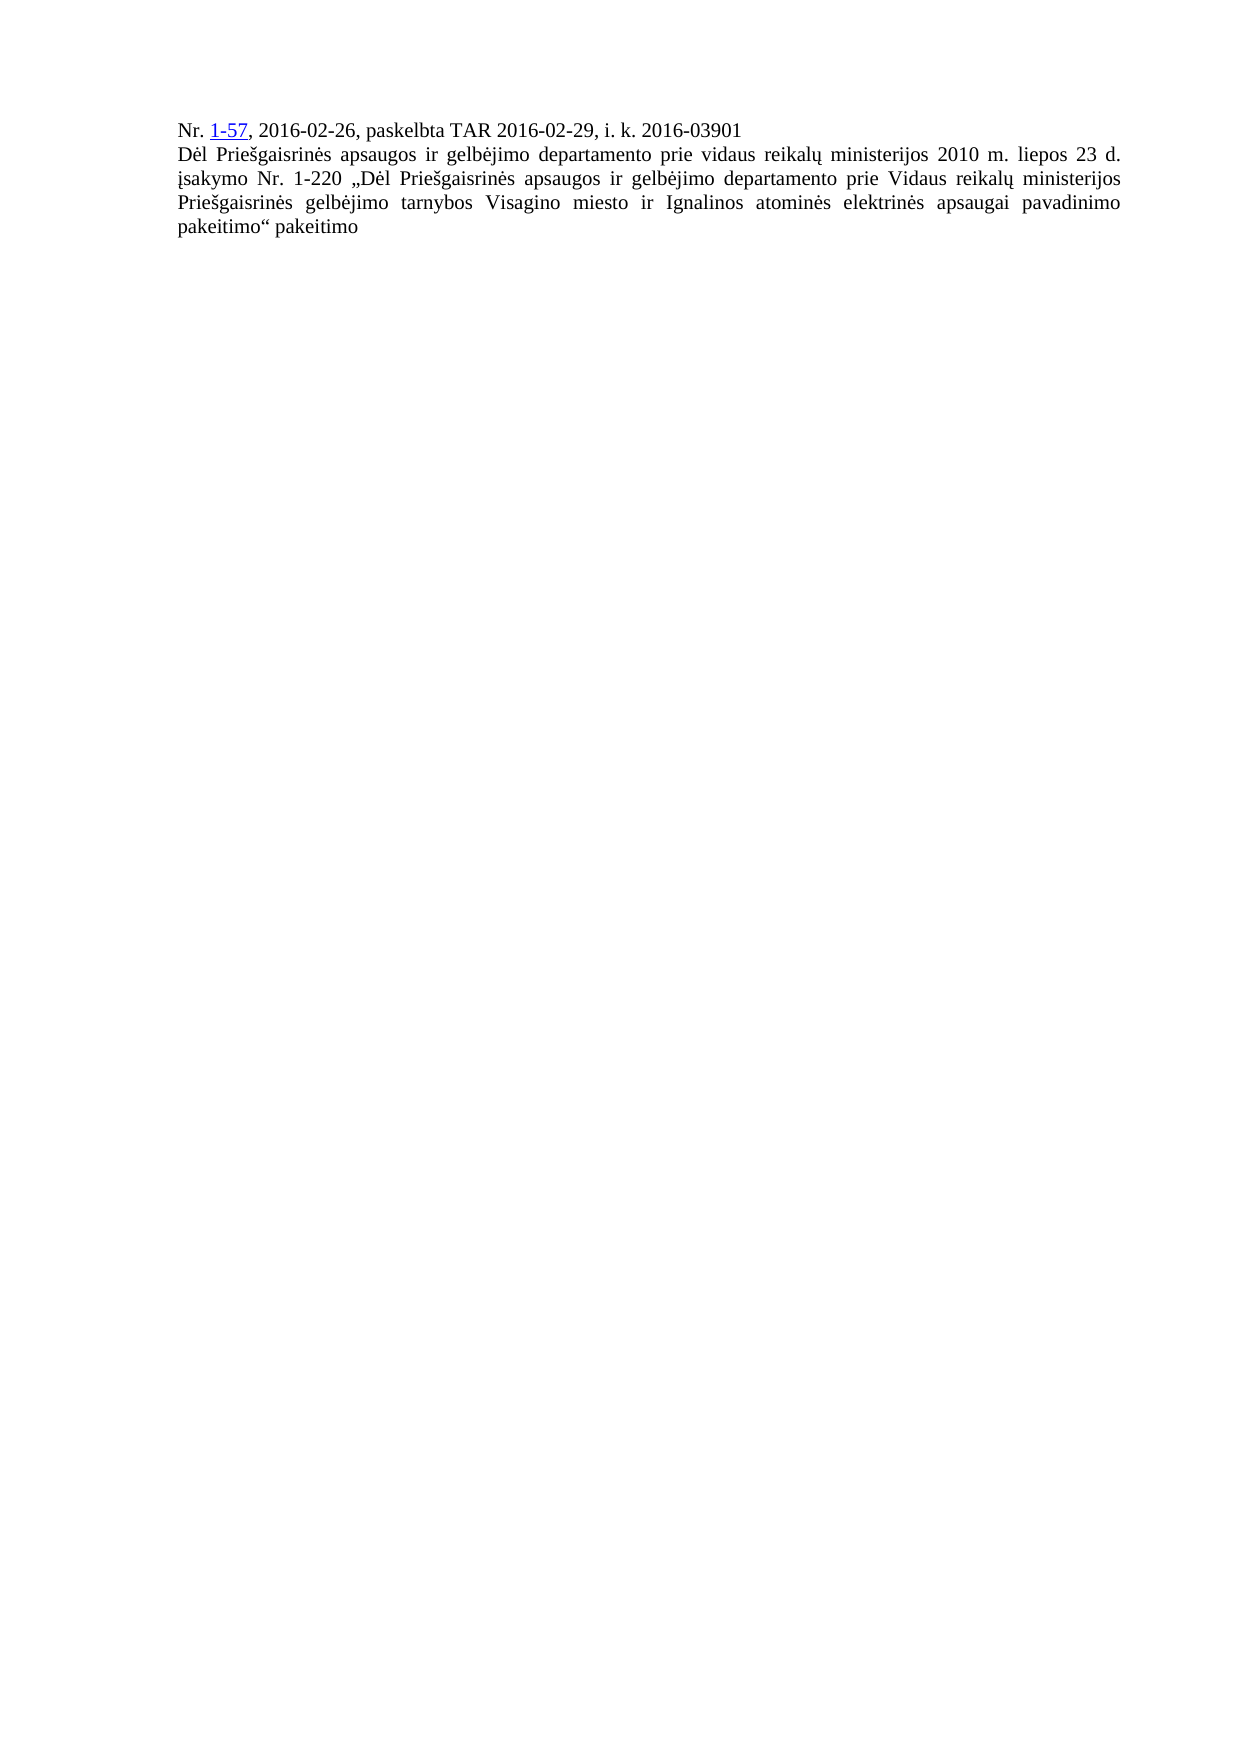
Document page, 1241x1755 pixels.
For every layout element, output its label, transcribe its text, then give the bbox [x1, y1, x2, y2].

text Nr. 1-57, 2016-02-26, paskelbta TAR 2016-02-29, i. k. 2016-03901 [177, 118, 1122, 142]
text Dėl Priešgaisrinės apsaugos ir gelbėjimo departamento prie vidaus reikalų ministerijos 2010 m. liepos 23 d. įsakymo Nr. 1-220 „Dėl Priešgaisrinės apsaugos ir gelbėjimo departamento prie Vidaus reikalų ministerijos Priešgaisrinės gelbėjimo tarnybos Visagino miesto ir Ignalinos atominės elektrinės apsaugai pavadinimo pakeitimo“ pakeitimo [177, 142, 1122, 238]
